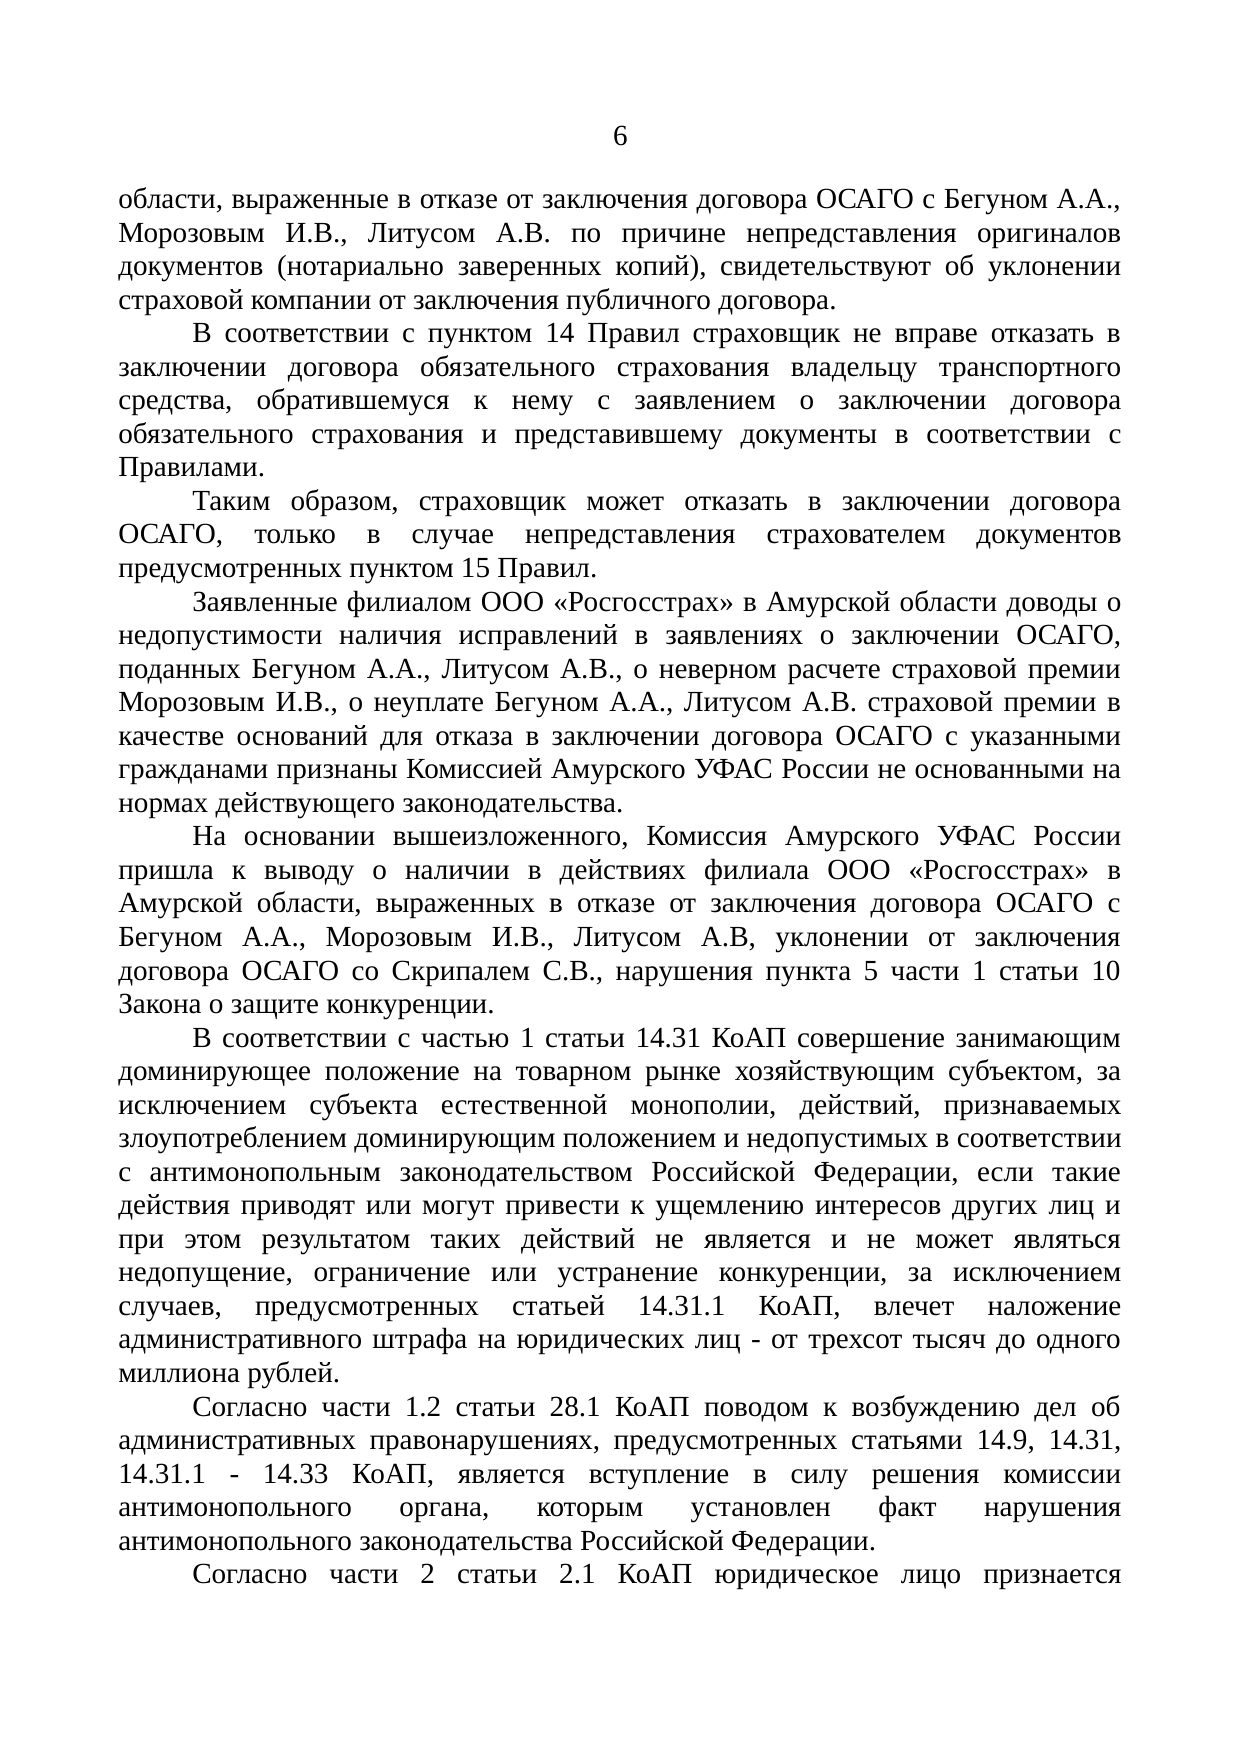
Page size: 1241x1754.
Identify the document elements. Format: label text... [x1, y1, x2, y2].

text В соответствии с пунктом 14 Правил страховщик не вправе отказать в заключении договора обязательного страхования владельцу транспортного средства, обратившемуся к нему с заявлением о заключении договора обязательного страхования и представившему документы в соответствии с Правилами. [118, 315, 1122, 483]
text В соответствии с частью 1 статьи 14.31 КоАП совершение занимающим доминирующее положение на товарном рынке хозяйствующим субъектом, за исключением субъекта естественной монополии, действий, признаваемых злоупотреблением доминирующим положением и недопустимых в соответствии с антимонопольным законодательством Российской Федерации, если такие действия приводят или могут привести к ущемлению интересов других лиц и при этом результатом таких действий не является и не может являться недопущение, ограничение или устранение конкуренции, за исключением случаев, предусмотренных статьей 14.31.1 КоАП, влечет наложение административного штрафа на юридических лиц - от трехсот тысяч до одного миллиона рублей. [118, 1020, 1122, 1389]
text Заявленные филиалом ООО «Росгосстрах» в Амурской области доводы о недопустимости наличия исправлений в заявлениях о заключении ОСАГО, поданных Бегуном А.А., Литусом А.В., о неверном расчете страховой премии Морозовым И.В., о неуплате Бегуном А.А., Литусом А.В. страховой премии в качестве оснований для отказа в заключении договора ОСАГО с указанными гражданами признаны Комиссией Амурского УФАС России не основанными на нормах действующего законодательства. [118, 584, 1122, 818]
text области, выраженные в отказе от заключения договора ОСАГО с Бегуном А.А., Морозовым И.В., Литусом А.В. по причине непредставления оригиналов документов (нотариально заверенных копий), свидетельствуют об уклонении страховой компании от заключения публичного договора. [118, 181, 1122, 315]
text Согласно части 2 статьи 2.1 КоАП юридическое лицо признается [118, 1556, 1122, 1590]
text На основании вышеизложенного, Комиссия Амурского УФАС России пришла к выводу о наличии в действиях филиала ООО «Росгосстрах» в Амурской области, выраженных в отказе от заключения договора ОСАГО с Бегуном А.А., Морозовым И.В., Литусом А.В, уклонении от заключения договора ОСАГО со Скрипалем С.В., нарушения пункта 5 части 1 статьи 10 Закона о защите конкуренции. [118, 818, 1122, 1020]
text Согласно части 1.2 статьи 28.1 КоАП поводом к возбуждению дел об административных правонарушениях, предусмотренных статьями 14.9, 14.31, 14.31.1 - 14.33 КоАП, является вступление в силу решения комиссии антимонопольного органа, которым установлен факт нарушения антимонопольного законодательства Российской Федерации. [118, 1389, 1122, 1556]
text Таким образом, страховщик может отказать в заключении договора ОСАГО, только в случае непредставления страхователем документов предусмотренных пунктом 15 Правил. [118, 483, 1122, 584]
